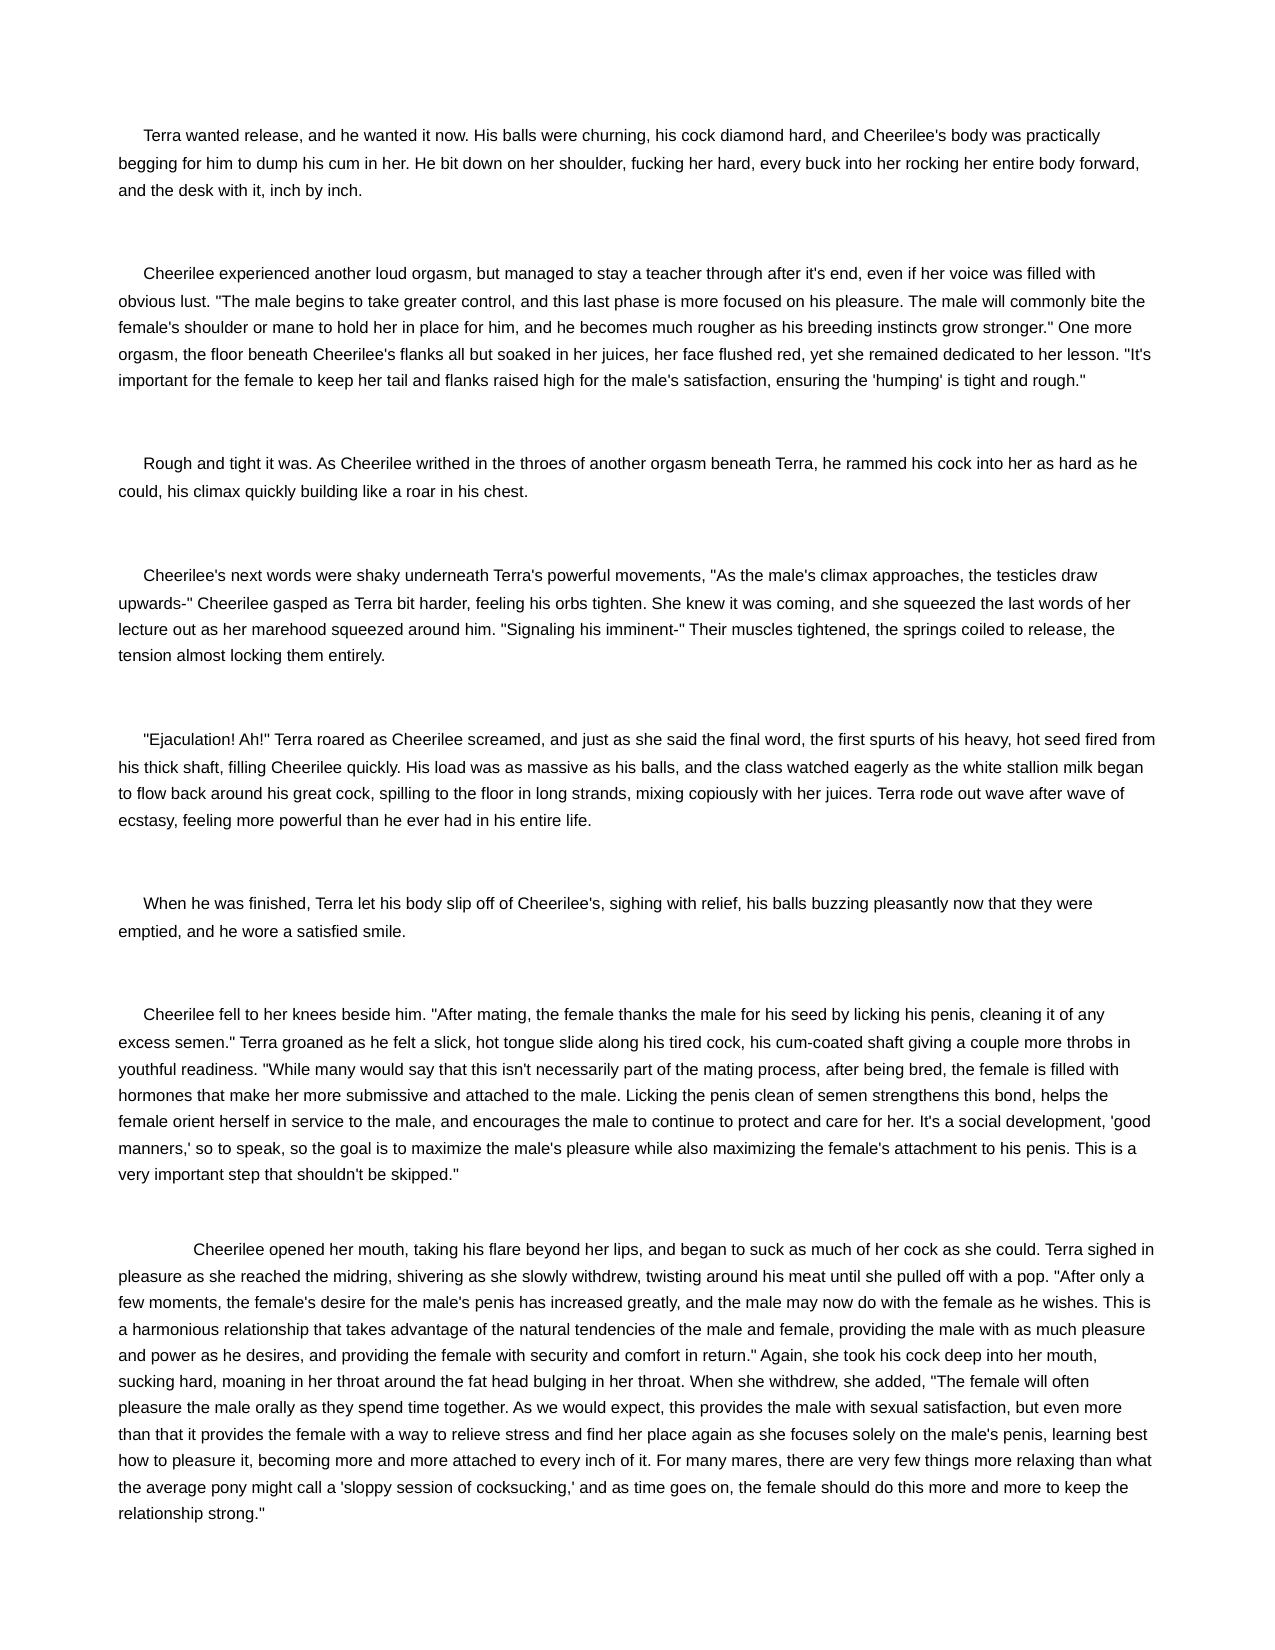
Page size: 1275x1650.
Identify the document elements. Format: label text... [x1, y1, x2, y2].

text Cheerilee fell to her knees beside him. "After mating, the female thanks the male for his seed by licking his penis, cleaning it of any excess semen." Terra groaned as he felt a slick, hot tongue slide along his tired cock, his cum-coated shaft giving a couple more throbs in youthful readiness. "While many would say that this isn't necessarily part of the mating process, after being bred, the female is filled with hormones that make her more submissive and attached to the male. Licking the penis clean of semen strengthens this bond, helps the female orient herself in service to the male, and encourages the male to continue to protect and care for her. It's a social development, 'good manners,' so to speak, so the goal is to maximize the male's pleasure while also maximizing the female's attachment to his penis. This is a very important step that shouldn't be skipped." [118, 997, 1157, 1184]
text Terra wanted release, and he wanted it now. His balls were churning, his cock diamond hard, and Cheerilee's body was practically begging for him to dump his cum in her. He bit down on her shoulder, fucking her hard, every buck into her rocking her entire body forward, and the desk with it, inch by inch. [118, 118, 1157, 199]
text When he was finished, Terra let his body slip off of Cheerilee's, sighing with relief, his balls buzzing pleasantly now that they were emptied, and he wore a satisfied smile. [118, 886, 1157, 941]
text Cheerilee experienced another loud orgasm, but managed to stay a teacher through after it's end, even if her voice was filled with obvious lust. "The male begins to take greater control, and this last phase is more focused on his pleasure. The male will commonly bite the female's shoulder or mane to hold her in place for him, and he becomes much rougher as his breeding instincts grow stronger." One more orgasm, the floor beneath Cheerilee's flanks all but soaked in her juices, her face flushed red, yet she remained dedicated to her lesson. "It's important for the female to keep her tail and flanks raised high for the male's satisfaction, ensuring the 'humping' is tight and rough." [118, 256, 1157, 390]
text Cheerilee opened her mouth, taking his flare beyond her lips, and began to suck as much of her cock as she could. Terra sighed in pleasure as she reached the midring, shivering as she slowly withdrew, twisting around his meat until she pulled off with a pop. "After only a few moments, the female's desire for the male's penis has increased greatly, and the male may now do with the female as he wishes. This is a harmonious relationship that takes advantage of the natural tendencies of the male and female, providing the male with as much pleasure and power as he desires, and providing the female with security and comfort in return." Again, she took his cock deep into her mouth, sucking hard, moaning in her throat around the fat head bulging in her throat. When she withdrew, she added, "The female will often pleasure the male orally as they spend time together. As we would expect, this provides the male with sexual satisfaction, but even more than that it provides the female with a way to relieve stress and find her place again as she focuses solely on the male's penis, learning best how to pleasure it, becoming more and more attached to every inch of it. For many mares, there are very few things more relaxing than what the average pony might call a 'sloppy session of cocksucking,' and as time goes on, the female should do this more and more to keep the relationship strong." [118, 1240, 1157, 1523]
text "Ejaculation! Ah!" Terra roared as Cheerilee screamed, and just as she said the final word, the first spurts of his heavy, hot seed fired from his thick shaft, filling Cheerilee quickly. His load was as massive as his balls, and the class watched eagerly as the white stallion milk began to flow back around his great cock, spilling to the floor in long strands, mixing copiously with her juices. Terra rode out wave after wave of ecstasy, feeling more powerful than he ever had in his entire life. [118, 722, 1157, 829]
text Rough and tight it was. As Cheerilee writhed in the throes of another orgasm beneath Terra, he rammed his cock into her as hard as he could, his climax quickly building like a roar in his chest. [118, 446, 1157, 501]
text Cheerilee's next words were shaky underneath Terra's powerful movements, "As the male's climax approaches, the testicles draw upwards-" Cheerilee gasped as Terra bit harder, feeling his orbs tighten. She knew it was coming, and she squeezed the last words of her lecture out as her marehood squeezed around him. "Signaling his imminent-" Their muscles tightened, the springs coiled to release, the tension almost locking them entirely. [118, 558, 1157, 665]
